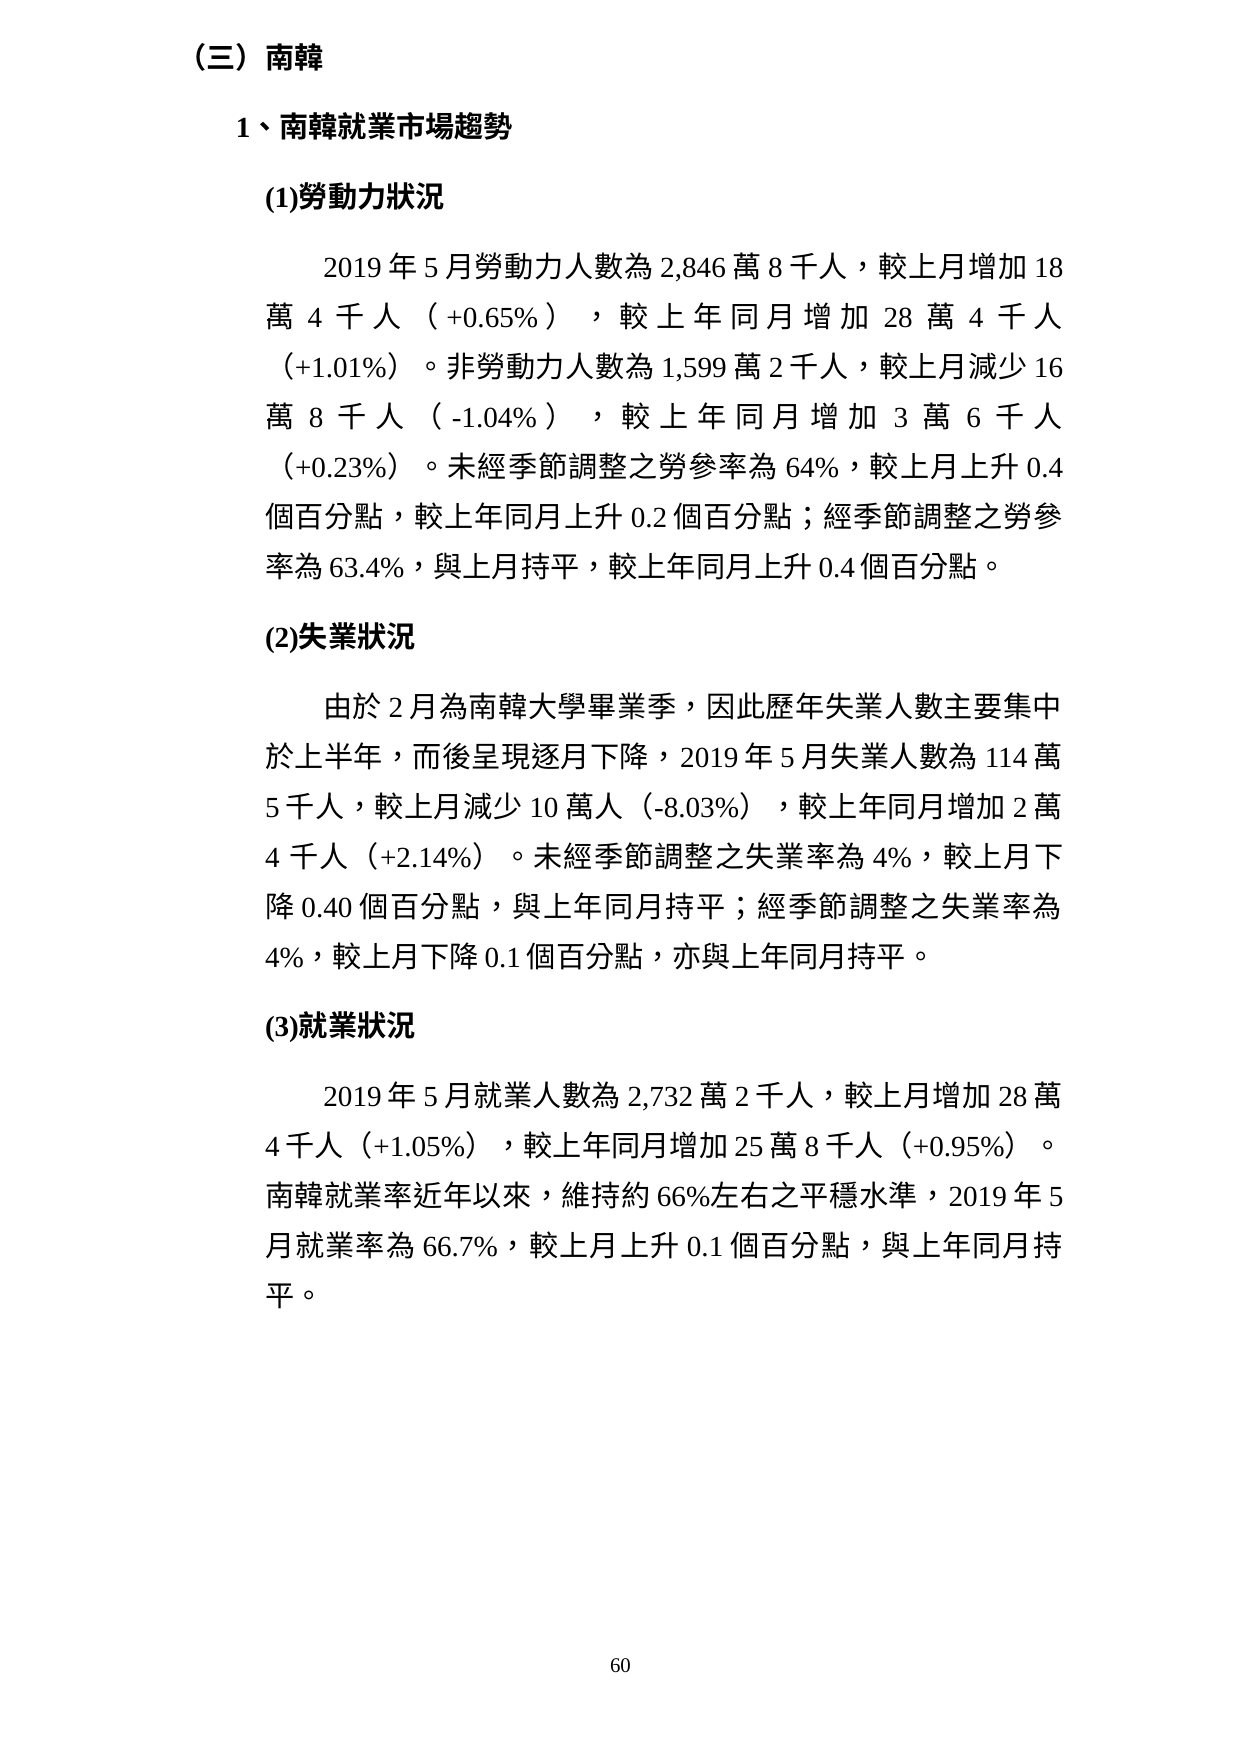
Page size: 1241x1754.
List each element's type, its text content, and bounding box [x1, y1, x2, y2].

subtitle （三）南韓 [177, 28, 1063, 78]
text 2019年5月就業人數為2,732萬2千人，較上月增加28萬4千人（+1.05%），較上年同月增加25萬8千人（+0.95%）。南韓就業率近年以來，維持約66%左右之平穩水準，2019年5月就業率為66.7%，較上月上升0.1個百分點，與上年同月持平。 [265, 1067, 1063, 1317]
text (3)就業狀況 [265, 997, 1063, 1047]
text 由於2月為南韓大學畢業季，因此歷年失業人數主要集中於上半年，而後呈現逐月下降，2019年5月失業人數為114萬5千人，較上月減少10萬人（-8.03%），較上年同月增加2萬4 千人（+2.14%）。未經季節調整之失業率為4%，較上月下降0.40個百分點，與上年同月持平；經季節調整之失業率為4%，較上月下降0.1個百分點，亦與上年同月持平。 [265, 677, 1063, 977]
text 2019年5月勞動力人數為2,846萬8千人，較上月增加18萬4千人（+0.65%），較上年同月增加28萬4千人（+1.01%）。非勞動力人數為1,599萬2千人，較上月減少16萬8千人（-1.04%），較上年同月增加3萬6千人（+0.23%）。未經季節調整之勞參率為64%，較上月上升0.4個百分點，較上年同月上升0.2個百分點；經季節調整之勞參率為63.4%，與上月持平，較上年同月上升0.4個百分點。 [265, 237, 1063, 587]
text (1)勞動力狀況 [265, 168, 1063, 218]
subtitle 1、南韓就業市場趨勢 [236, 98, 1063, 148]
text (2)失業狀況 [265, 607, 1063, 657]
